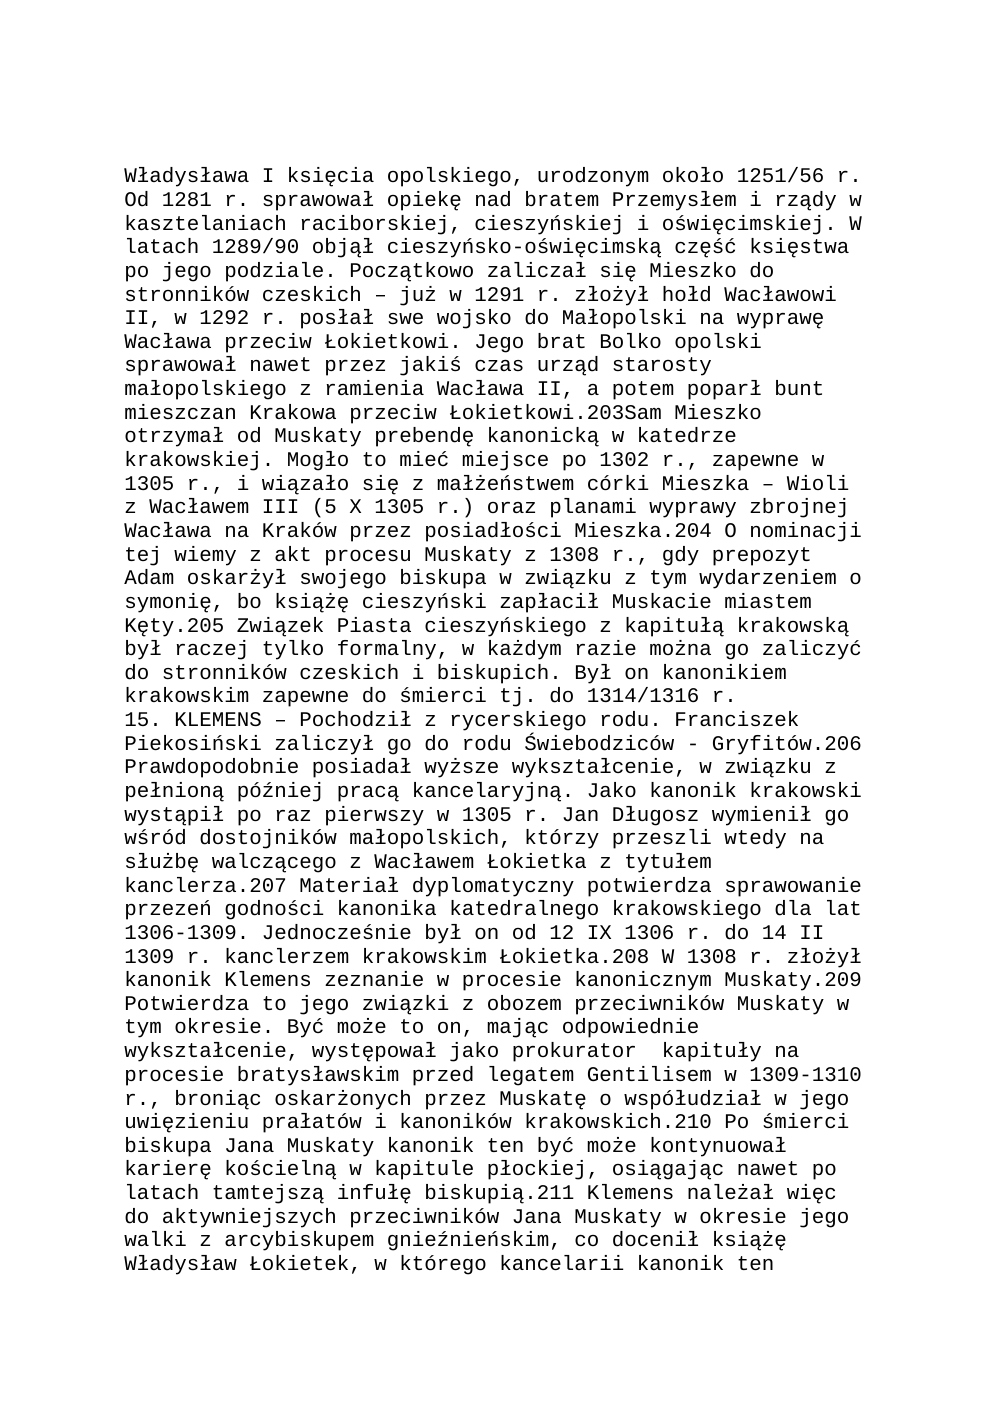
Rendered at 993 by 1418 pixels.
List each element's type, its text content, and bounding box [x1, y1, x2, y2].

text Władysława I księcia opolskiego, urodzonym około 1251/56 r. Od 1281 r. sprawował opiekę nad bratem Przemysłem i rządy w kasztelaniach raciborskiej, cieszyńskiej i oświęcimskiej. W latach 1289/90 objął cieszyńsko-oświęcimską część księstwa po jego podziale. Początkowo zaliczał się Mieszko do stronników czeskich – już w 1291 r. złożył hołd Wacławowi II, w 1292 r. posłał swe wojsko do Małopolski na wyprawę Wacława przeciw Łokietkowi. Jego brat Bolko opolski sprawował nawet przez jakiś czas urząd starosty małopolskiego z ramienia Wacława II, a potem poparł bunt mieszczan Krakowa przeciw Łokietkowi.203Sam Mieszko otrzymał od Muskaty prebendę kanonicką w katedrze krakowskiej. Mogło to mieć miejsce po 1302 r., zapewne w 1305 r., i wiązało się z małżeństwem córki Mieszka – Wioli z Wacławem III (5 X 1305 r.) oraz planami wyprawy zbrojnej Wacława na Kraków przez posiadłości Mieszka.204 O nominacji tej wiemy z akt procesu Muskaty z 1308 r., gdy prepozyt Adam oskarżył swojego biskupa w związku z tym wydarzeniem o symonię, bo książę cieszyński zapłacił Muskacie miastem Kęty.205 Związek Piasta cieszyńskiego z kapitułą krakowską był raczej tylko formalny, w każdym razie można go zaliczyć do stronników czeskich i biskupich. Był on kanonikiem krakowskim zapewne do śmierci tj. do 1314/1316 r. [124, 165, 868, 709]
text 15. KLEMENS – Pochodził z rycerskiego rodu. Franciszek Piekosiński zaliczył go do rodu Świebodziców - Gryfitów.206 Prawdopodobnie posiadał wyższe wykształcenie, w związku z pełnioną później pracą kancelaryjną. Jako kanonik krakowski wystąpił po raz pierwszy w 1305 r. Jan Długosz wymienił go wśród dostojników małopolskich, którzy przeszli wtedy na służbę walczącego z Wacławem Łokietka z tytułem kanclerza.207 Materiał dyplomatyczny potwierdza sprawowanie przezeń godności kanonika katedralnego krakowskiego dla lat 1306-1309. Jednocześnie był on od 12 IX 1306 r. do 14 II 1309 r. kanclerzem krakowskim Łokietka.208 W 1308 r. złożył kanonik Klemens zeznanie w procesie kanonicznym Muskaty.209 Potwierdza to jego związki z obozem przeciwników Muskaty w tym okresie. Być może to on, mając odpowiednie wykształcenie, występował jako prokurator kapituły na procesie bratysławskim przed legatem Gentilisem w 1309-1310 r., broniąc oskarżonych przez Muskatę o współudział w jego uwięzieniu prałatów i kanoników krakowskich.210 Po śmierci biskupa Jana Muskaty kanonik ten być może kontynuował karierę kościelną w kapitule płockiej, osiągając nawet po latach tamtejszą infułę biskupią.211 Klemens należał więc do aktywniejszych przeciwników Jana Muskaty w okresie jego walki z arcybiskupem gnieźnieńskim, co docenił książę Władysław Łokietek, w którego kancelarii kanonik ten [124, 709, 868, 1277]
